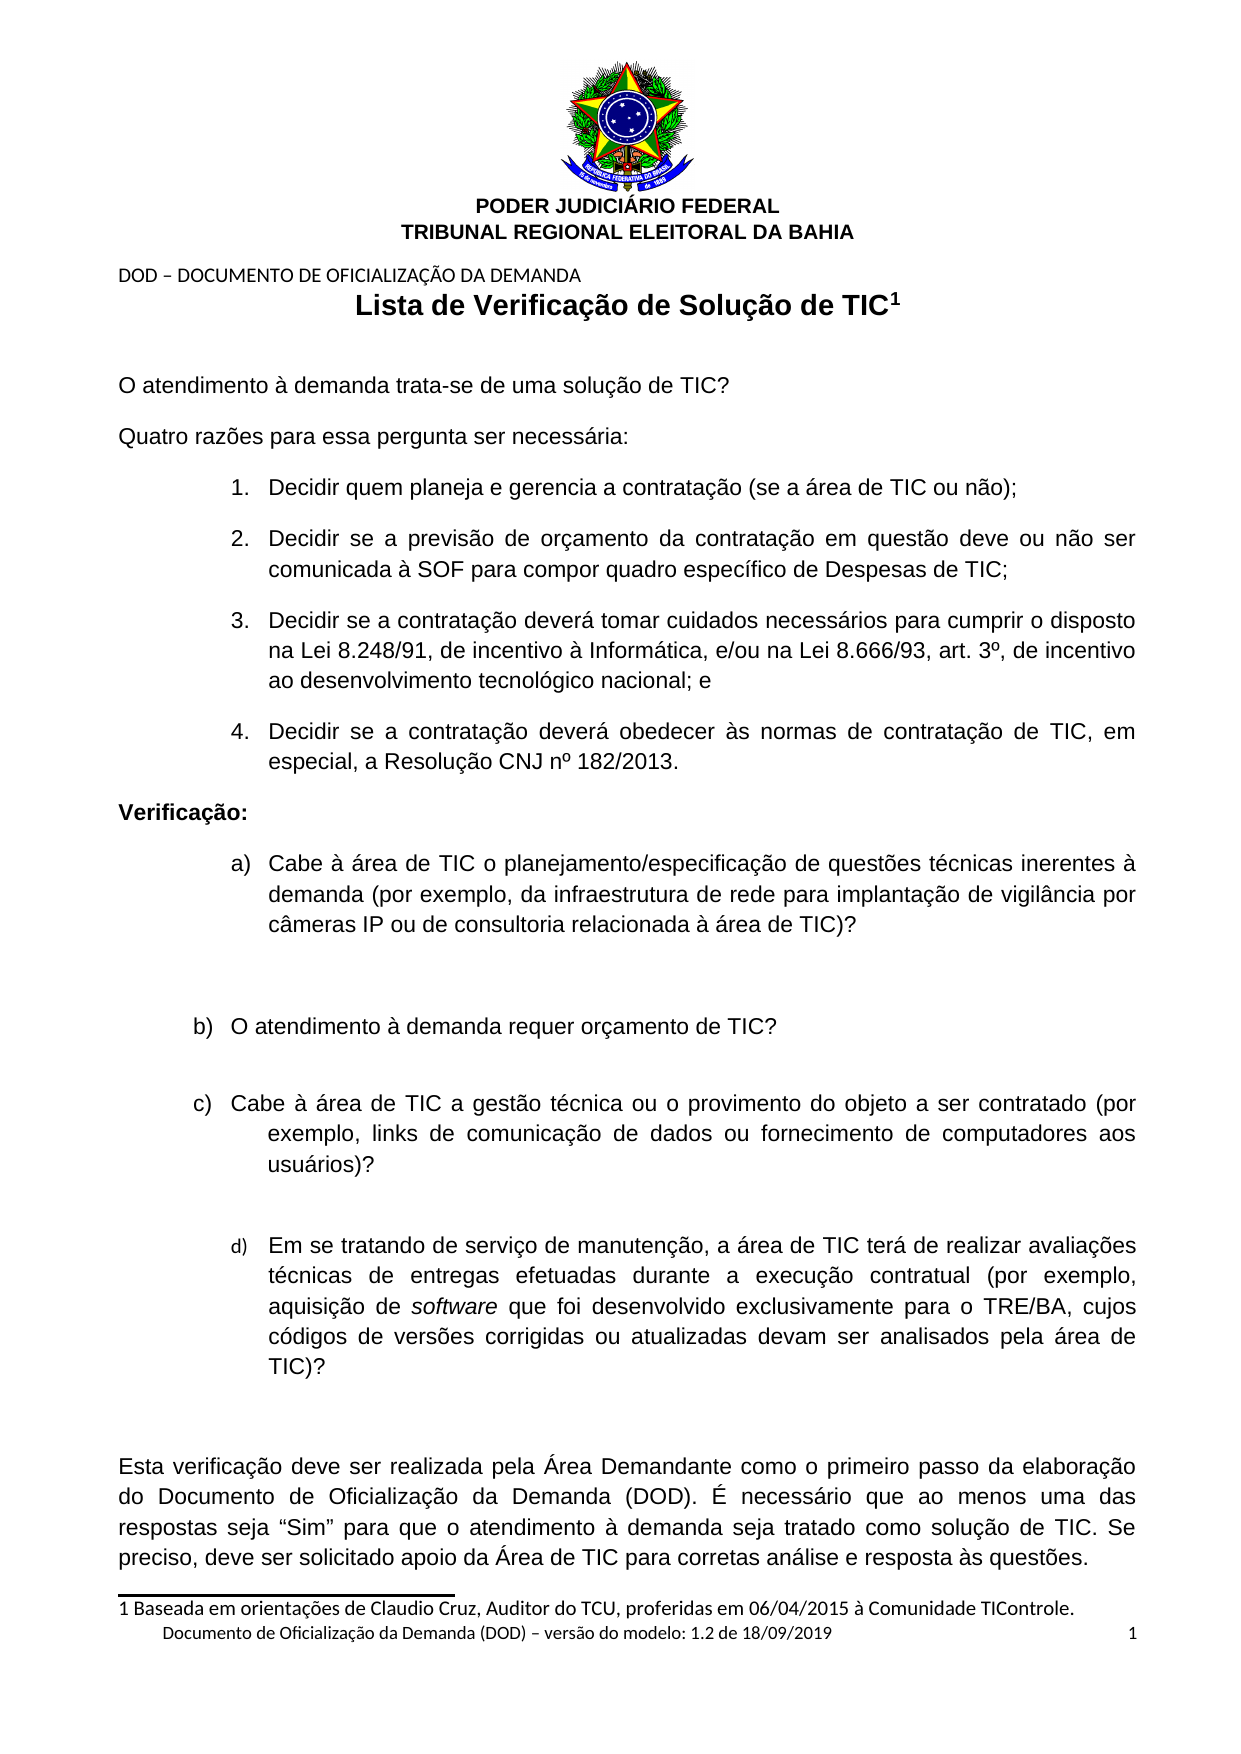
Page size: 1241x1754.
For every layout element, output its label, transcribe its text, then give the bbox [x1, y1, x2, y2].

list Cabe à área de TIC a gestão técnica ou o provimento do objeto a ser contratado (por exemplo, links de comunicação de dados ou fornecimento de computadores aos usuários)? [193, 1090, 1137, 1177]
list Em se tratando de serviço de manutenção, a área de TIC terá de realizar avaliações técnicas de entregas efetuadas durante a execução contratual (por exemplo, aquisição de software que foi desenvolvido exclusivamente para o TRE/BA, cujos códigos de versões corrigidas ou atualizadas devam ser analisados pela área de TIC)? [231, 1232, 1137, 1379]
list O atendimento à demanda requer orçamento de TIC? [193, 1013, 1137, 1039]
list Decidir se a contratação deverá obedecer às normas de contratação de TIC, em especial, a Resolução CNJ nº 182/2013. [231, 718, 1137, 774]
text O atendimento à demanda trata-se de uma solução de TIC? [118, 372, 1137, 398]
list Cabe à área de TIC o planejamento/especificação de questões técnicas inerentes à demanda (por exemplo, da infraestrutura de rede para implantação de vigilância por câmeras IP ou de consultoria relacionada à área de TIC)? [231, 850, 1137, 937]
text Lista de Verificação de Solução de TIC [118, 288, 1137, 321]
text DOD – DOCUMENTO DE OFICIALIZAÇÃO DA DEMANDA [118, 262, 1137, 288]
text Baseada em orientações de Claudio Cruz, Auditor do TCU, proferidas em 06/04/2015 à Comunidade TIControle. [118, 1596, 1137, 1621]
list Decidir se a previsão de orçamento da contratação em questão deve ou não ser comunicada à SOF para compor quadro específico de Despesas de TIC; [231, 525, 1137, 582]
list Decidir se a contratação deverá tomar cuidados necessários para cumprir o disposto na Lei 8.248/91, de incentivo à Informática, e/ou na Lei 8.666/93, art. 3º, de incentivo ao desenvolvimento tecnológico nacional; e [231, 607, 1137, 693]
text Quatro razões para essa pergunta ser necessária: [118, 423, 1137, 449]
text Esta verificação deve ser realizada pela Área Demandante como o primeiro passo da elaboração do Documento de Oficialização da Demanda (DOD). É necessário que ao menos uma das respostas seja “Sim” para que o atendimento à demanda seja tratado como solução de TIC. Se preciso, deve ser solicitado apoio da Área de TIC para corretas análise e resposta às questões. [118, 1453, 1137, 1570]
text Verificação: [118, 799, 1137, 826]
list Decidir quem planeja e gerencia a contratação (se a área de TIC ou não); [231, 474, 1137, 501]
